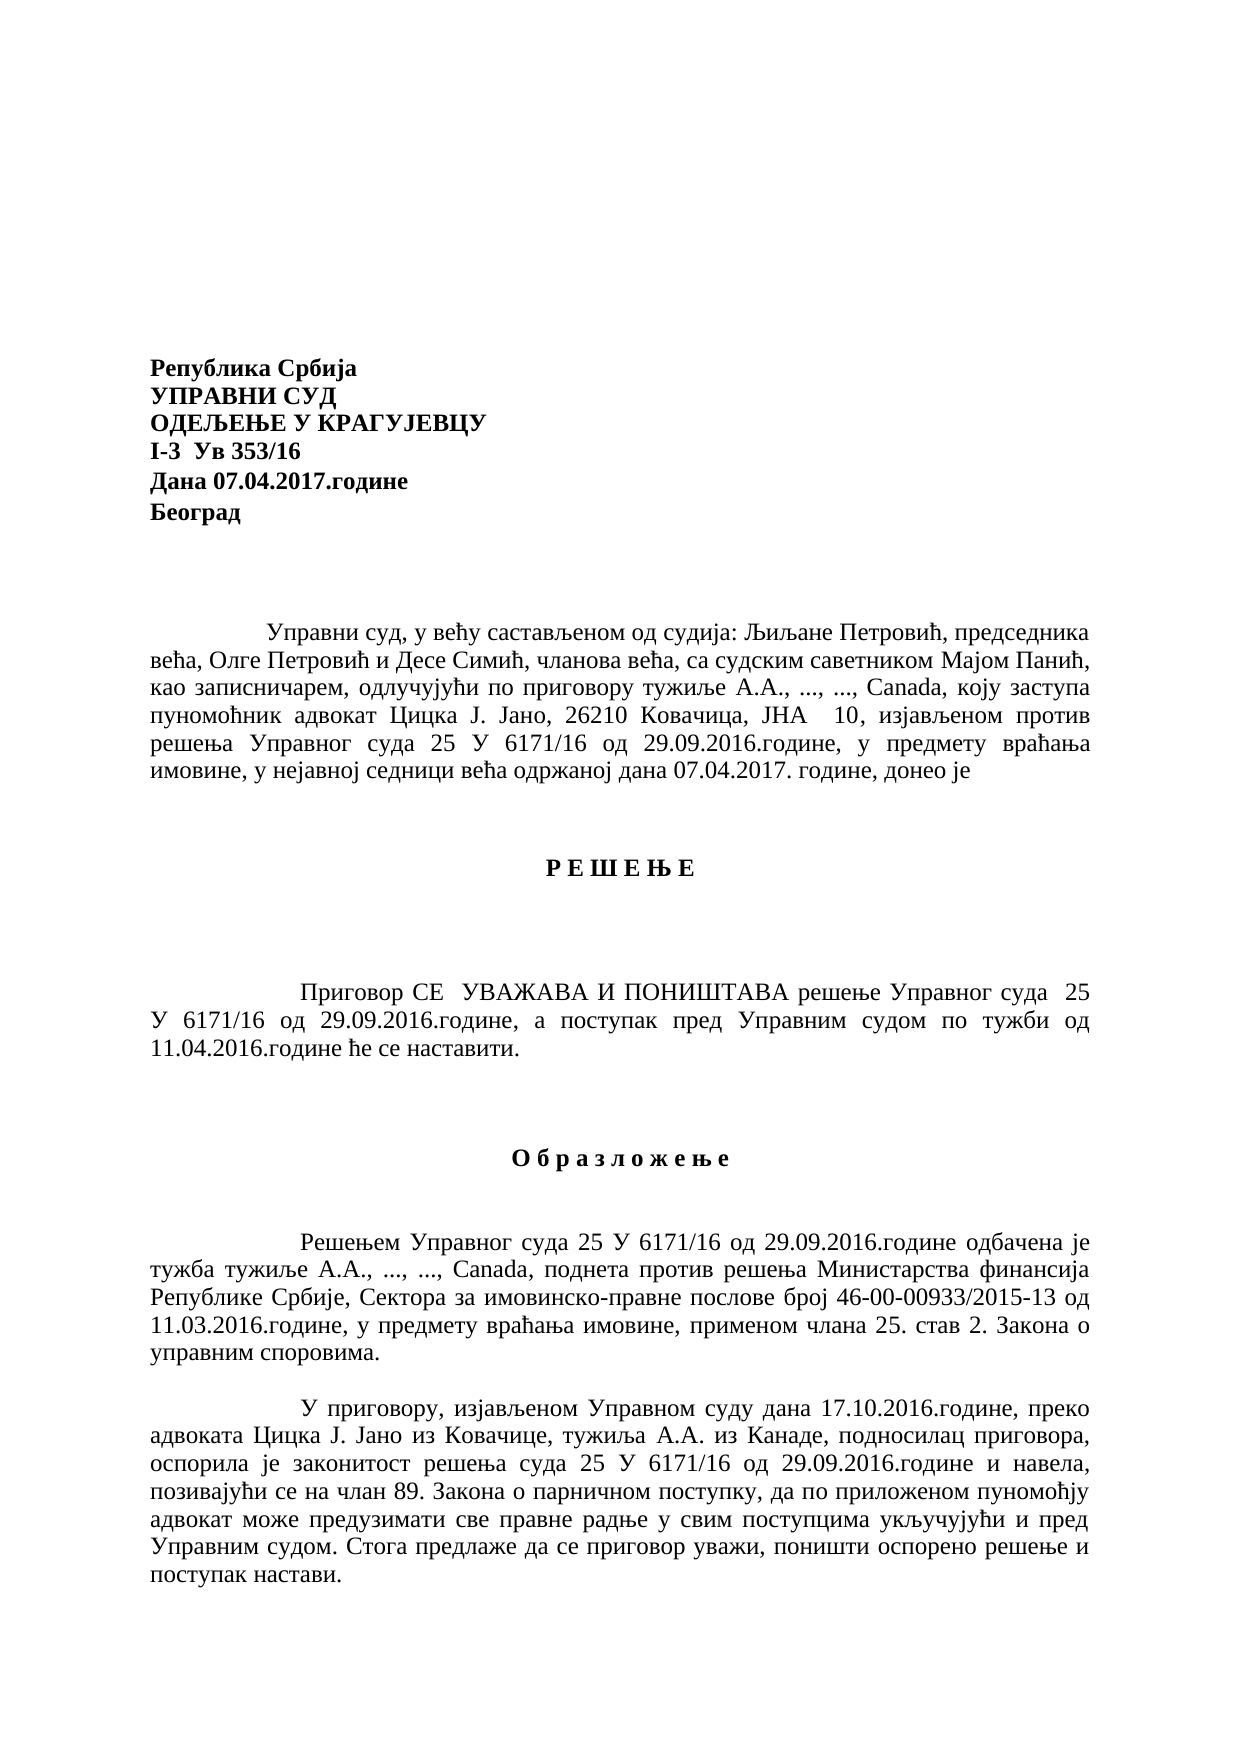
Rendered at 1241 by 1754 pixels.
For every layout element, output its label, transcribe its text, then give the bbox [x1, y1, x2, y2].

text Управни суд, у већу састављеном од судија: Љиљане Петровић, председника већа, Олге Петровић и Десе Симић, чланова већа, са судским саветником Мајом Панић, као записничарем, одлучујући по приговору тужиље А.А., ..., ..., Canada, коју заступа пуномоћник адвокат Цицка Ј. Јано, 26210 Ковачица, ЈНА 10, изјављеном против решења Управног суда 25 У 6171/16 од 29.09.2016.године, у предмету враћања имовине, у нејавној седници већа одржаној дана 07.04.2017. године, донео је [150, 618, 1090, 784]
text Приговор СЕ УВАЖАВА И ПОНИШТАВА решење Управног суда 25 У 6171/16 од 29.09.2016.године, а поступак пред Управним судом по тужби од 11.04.2016.године ће се наставити. [150, 978, 1090, 1061]
text Београд [150, 498, 1090, 526]
text Решењем Управног суда 25 У 6171/16 од 29.09.2016.године одбачена је тужба тужиље А.А., ..., ..., Canada, поднета против решења Министарства финансија Републике Србије, Сектора за имовинско-правне послове број 46-00-00933/2015-13 од 11.03.2016.године, у предмету враћања имовине, применом члана 25. став 2. Закона о управним споровима. [150, 1228, 1090, 1366]
text Дана 07.04.2017.године [150, 467, 1090, 495]
text Р Е Ш Е Њ Е [150, 854, 1090, 881]
text О б р а з л о ж е њ е [150, 1144, 1090, 1172]
text ОДEЉЕЊЕ У КРАГУЈЕВЦУ [150, 409, 1090, 437]
text У приговору, изјављеном Управном суду дана 17.10.2016.године, преко адвоката Цицка Ј. Јано из Ковачице, тужиља А.А. из Канаде, подносилац приговора, оспорила је законитост решења суда 25 У 6171/16 од 29.09.2016.године и навела, позивајући се на члан 89. Закона о парничном поступку, да по приложеном пуномоћју адвокат може предузимати све правне радње у свим поступцима укључујући и пред Управним судом. Стога предлаже да се приговор уважи, поништи оспорено решење и поступак настави. [150, 1394, 1090, 1588]
text УПРАВНИ СУД [150, 382, 1090, 409]
text Република Србија [150, 148, 1090, 382]
text I-3 Ув 353/16 [150, 437, 1090, 465]
